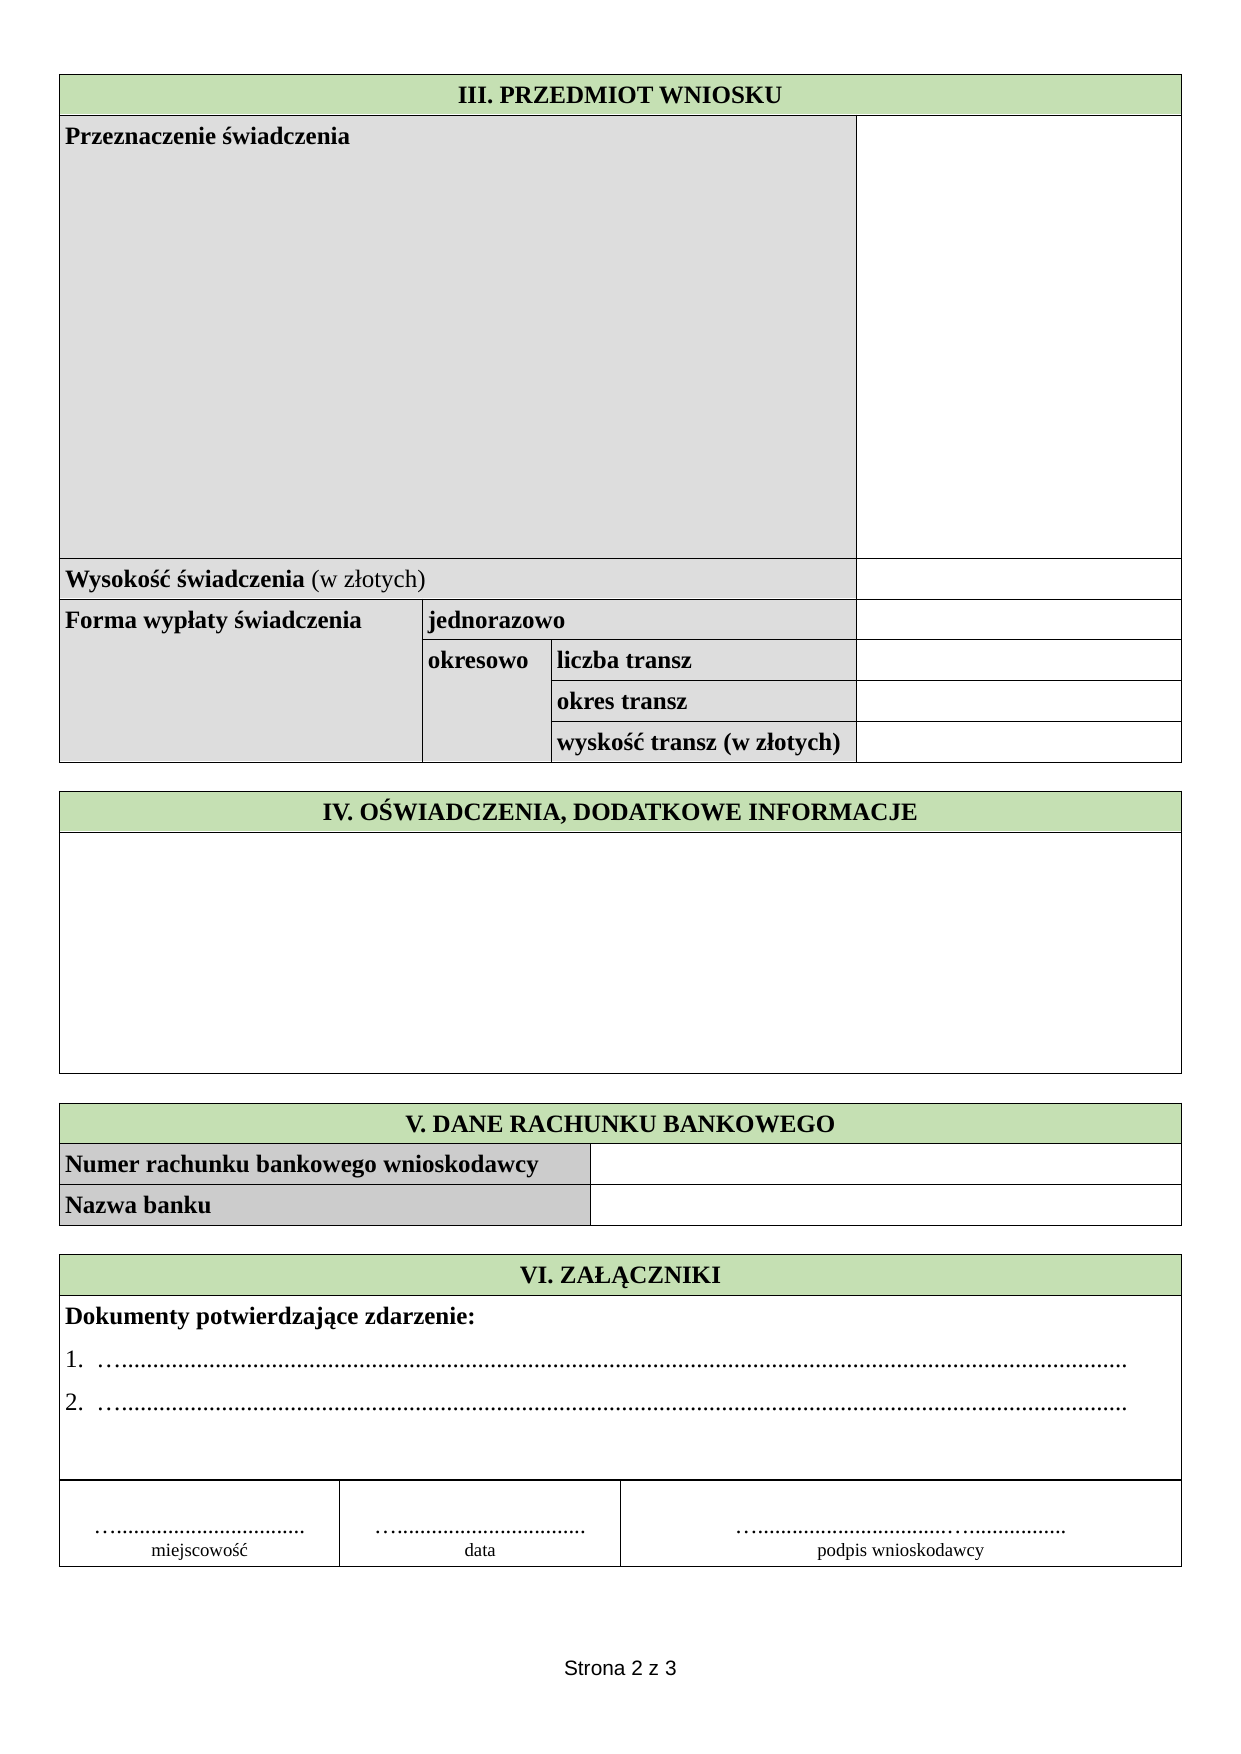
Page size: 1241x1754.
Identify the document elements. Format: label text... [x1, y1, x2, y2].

table_header IV. OŚWIADCZENIA, DODATKOWE INFORMACJE [60, 792, 1181, 831]
table_cell Numer rachunku bankowego wnioskodawcy [60, 1144, 590, 1184]
table_cell [857, 559, 1181, 598]
table_cell [857, 640, 1181, 680]
table_cell Forma wypłaty świadczenia [60, 600, 422, 761]
table_cell Przeznaczenie świadczenia [60, 116, 856, 558]
table_cell Nazwa banku [60, 1185, 590, 1225]
table_cell [591, 1185, 1181, 1225]
table_header VI. ZAŁĄCZNIKI [60, 1255, 1181, 1295]
table_cell [857, 116, 1181, 558]
table_header III. PRZEDMIOT WNIOSKU [60, 75, 1181, 114]
table_cell [591, 1144, 1181, 1184]
table_header …................................. miejscowość [60, 1481, 339, 1566]
table_cell wyskość transz (w złotych) [552, 722, 856, 761]
table_cell liczba transz [552, 640, 856, 680]
table_cell [857, 681, 1181, 721]
table_header V. DANE RACHUNKU BANKOWEGO [60, 1104, 1181, 1143]
table_cell jednorazowo [423, 600, 856, 639]
table_cell [857, 722, 1181, 761]
table_header ….................................…................. podpis wnioskodawcy [621, 1481, 1181, 1566]
table_header …................................. data [340, 1481, 620, 1566]
table_cell Wysokość świadczenia (w złotych) [60, 559, 856, 598]
table_cell [857, 600, 1181, 639]
table_cell okresowo [423, 640, 551, 761]
table_cell okres transz [552, 681, 856, 721]
table_cell [60, 833, 1181, 1073]
table_cell Dokumenty potwierdzające zdarzenie: 1. …................................................................................................................................................................. 2. …................................................................................................................................................................. [60, 1296, 1181, 1479]
